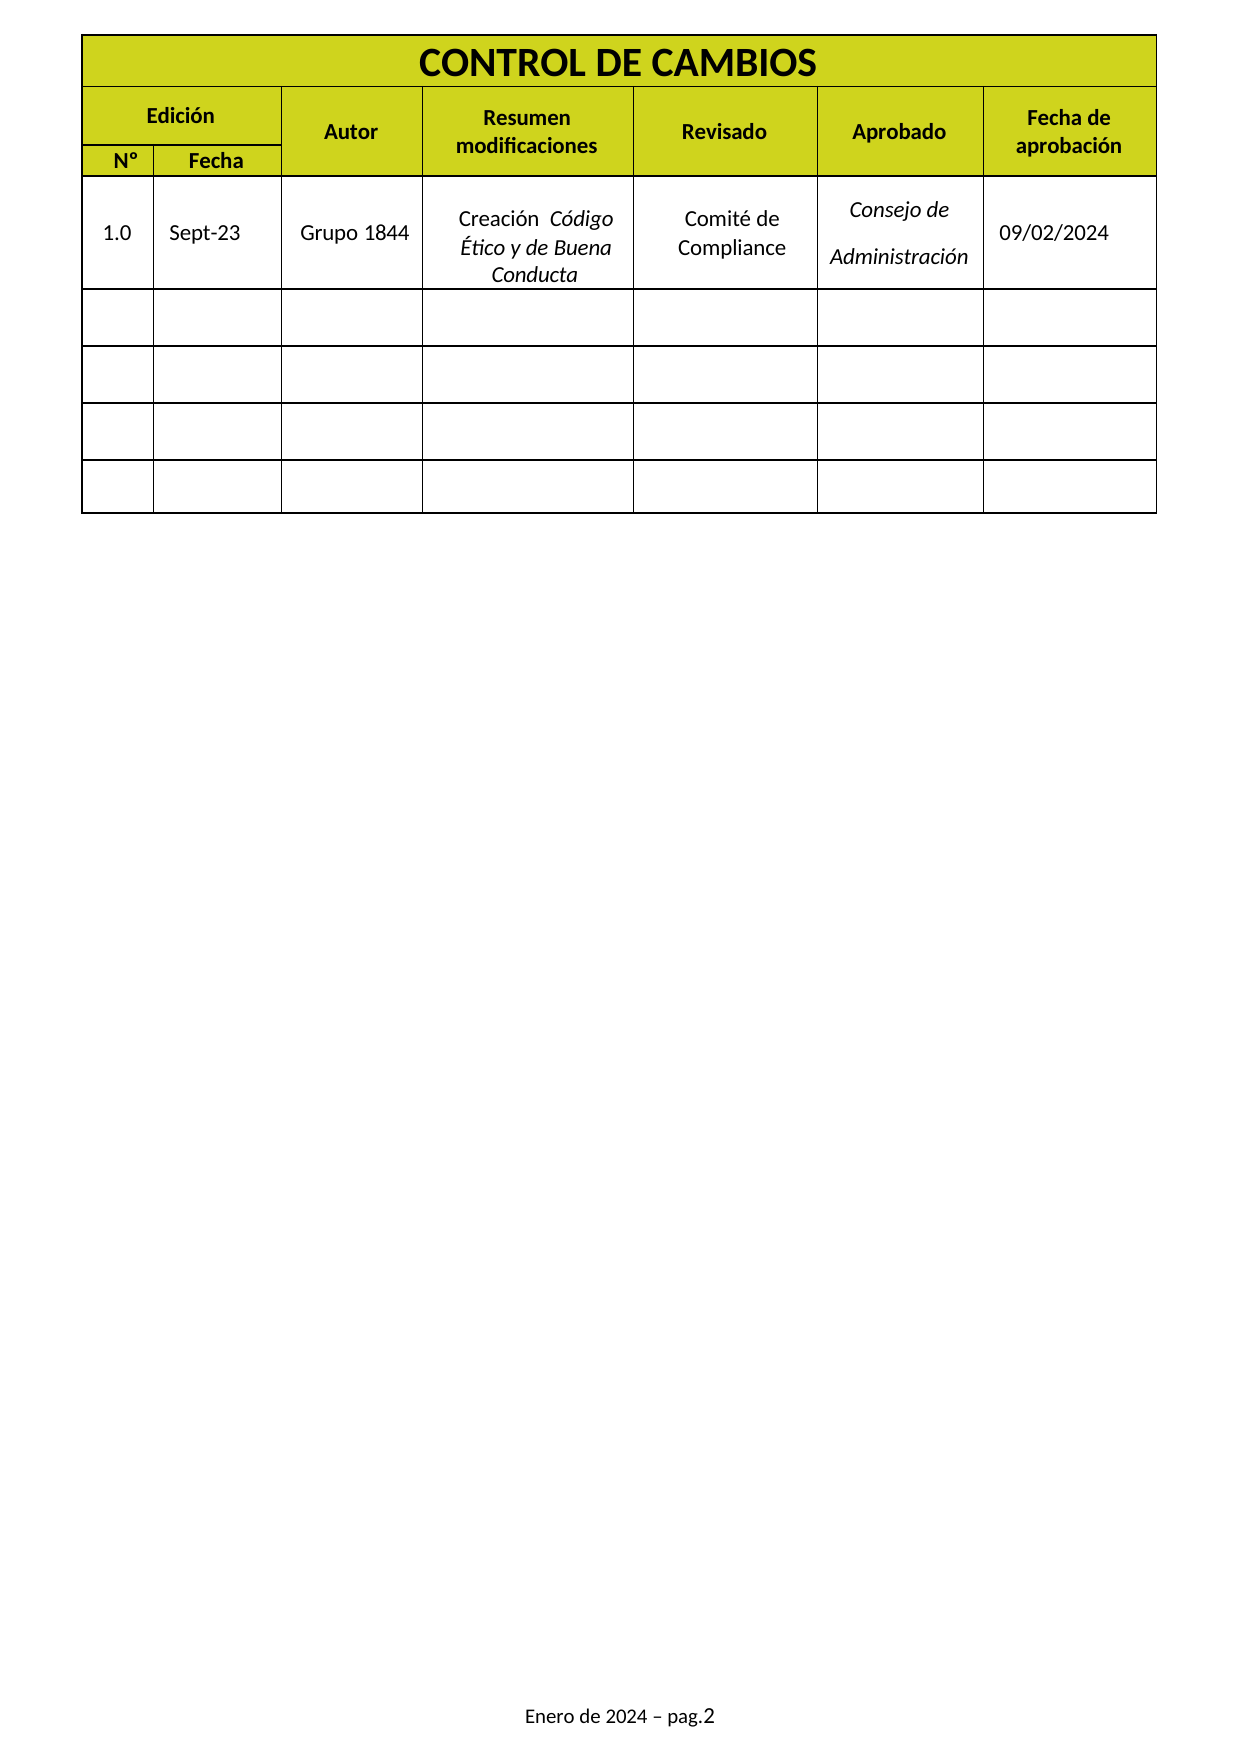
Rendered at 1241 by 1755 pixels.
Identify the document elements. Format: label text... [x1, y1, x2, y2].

table_cell [634, 347, 817, 402]
table_cell Resumen modificaciones [423, 87, 633, 175]
table_cell [83, 290, 153, 345]
table_cell Edición [83, 87, 281, 144]
table_cell [818, 347, 983, 402]
table_cell Fecha [154, 146, 281, 175]
table_cell [984, 347, 1156, 402]
table_cell 1.0 [83, 177, 153, 288]
table_cell [282, 347, 422, 402]
table_cell Consejo de Administración [818, 177, 983, 288]
table_cell [83, 461, 153, 512]
table_cell [282, 290, 422, 345]
table_cell [83, 347, 153, 402]
table_cell Revisado [634, 87, 817, 175]
table_cell [423, 461, 633, 512]
table_cell [154, 290, 281, 345]
table_cell Sept-23 [154, 177, 281, 288]
table_cell [634, 290, 817, 345]
table_cell [818, 290, 983, 345]
table_cell [282, 404, 422, 459]
table_cell [154, 461, 281, 512]
table_cell Comité de Compliance [634, 177, 817, 288]
table_cell [423, 404, 633, 459]
table_cell [984, 290, 1156, 345]
table_cell [83, 404, 153, 459]
table_cell [818, 461, 983, 512]
table_cell Creación Código Ético y de Buena Conducta [423, 177, 633, 288]
table_cell [423, 347, 633, 402]
table_cell Aprobado [818, 87, 983, 175]
table_cell [818, 404, 983, 459]
table_cell [282, 461, 422, 512]
table_cell [634, 404, 817, 459]
table_cell 09/02/2024 [984, 177, 1156, 288]
table_cell [984, 404, 1156, 459]
table_cell [154, 347, 281, 402]
table_cell [984, 461, 1156, 512]
table_cell Nº [83, 146, 153, 175]
table_cell [423, 290, 633, 345]
table_header CONTROL DE CAMBIOS [83, 36, 1156, 86]
table_cell [634, 461, 817, 512]
table_cell Autor [282, 87, 422, 175]
table_cell [154, 404, 281, 459]
table_cell Grupo 1844 [282, 177, 422, 288]
table_cell Fecha de aprobación [984, 87, 1156, 175]
